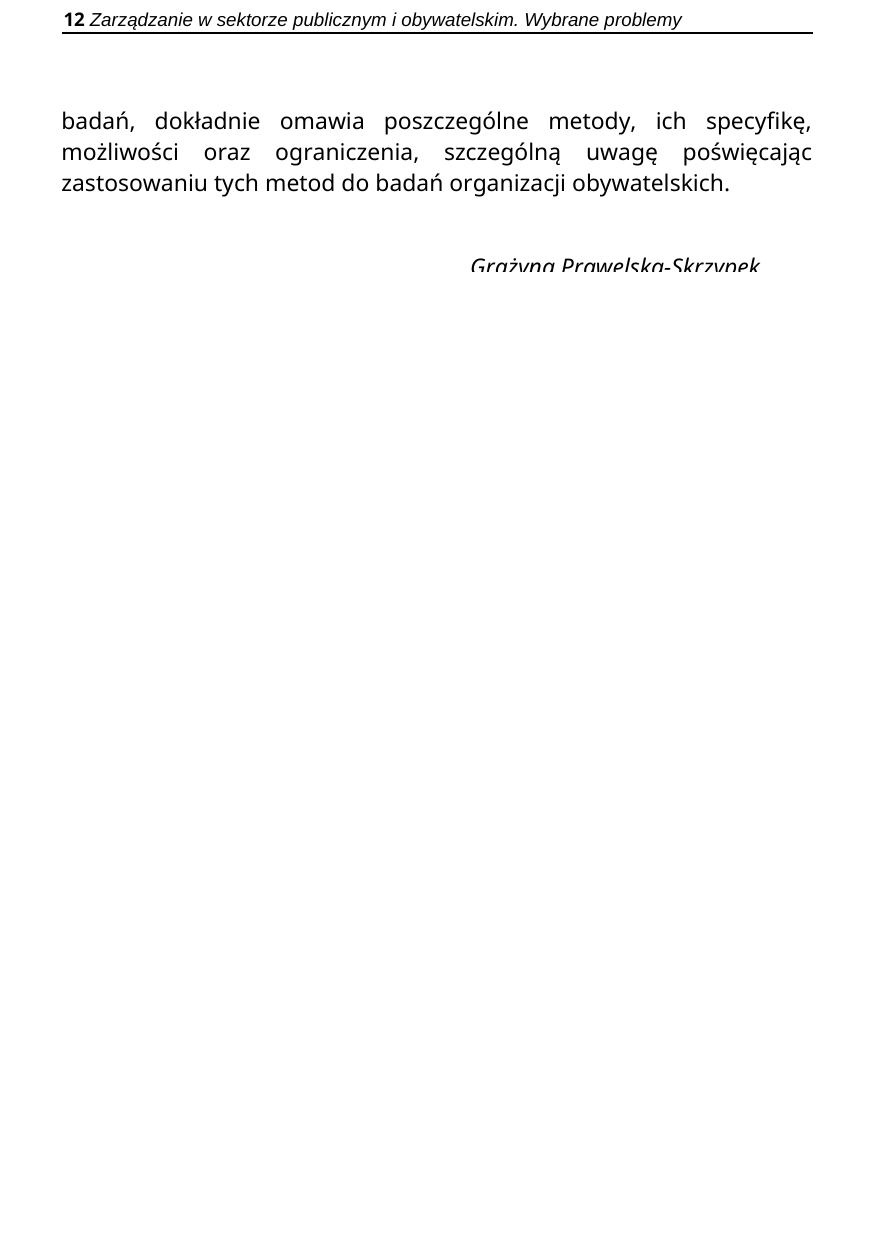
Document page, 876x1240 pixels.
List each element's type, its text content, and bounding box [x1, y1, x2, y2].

text badań, dokładnie omawia poszczególne metody, ich specyfikę, możliwości oraz ograniczenia, szczególną uwagę poświęcając zastosowaniu tych metod do badań organizacji obywatelskich. [61, 105, 813, 198]
text Grażyna Prawelska-Skrzypek [61, 251, 763, 271]
text 12 Zarządzanie w sektorze publicznym i obywatelskim. Wybrane problemy [63, 6, 739, 32]
